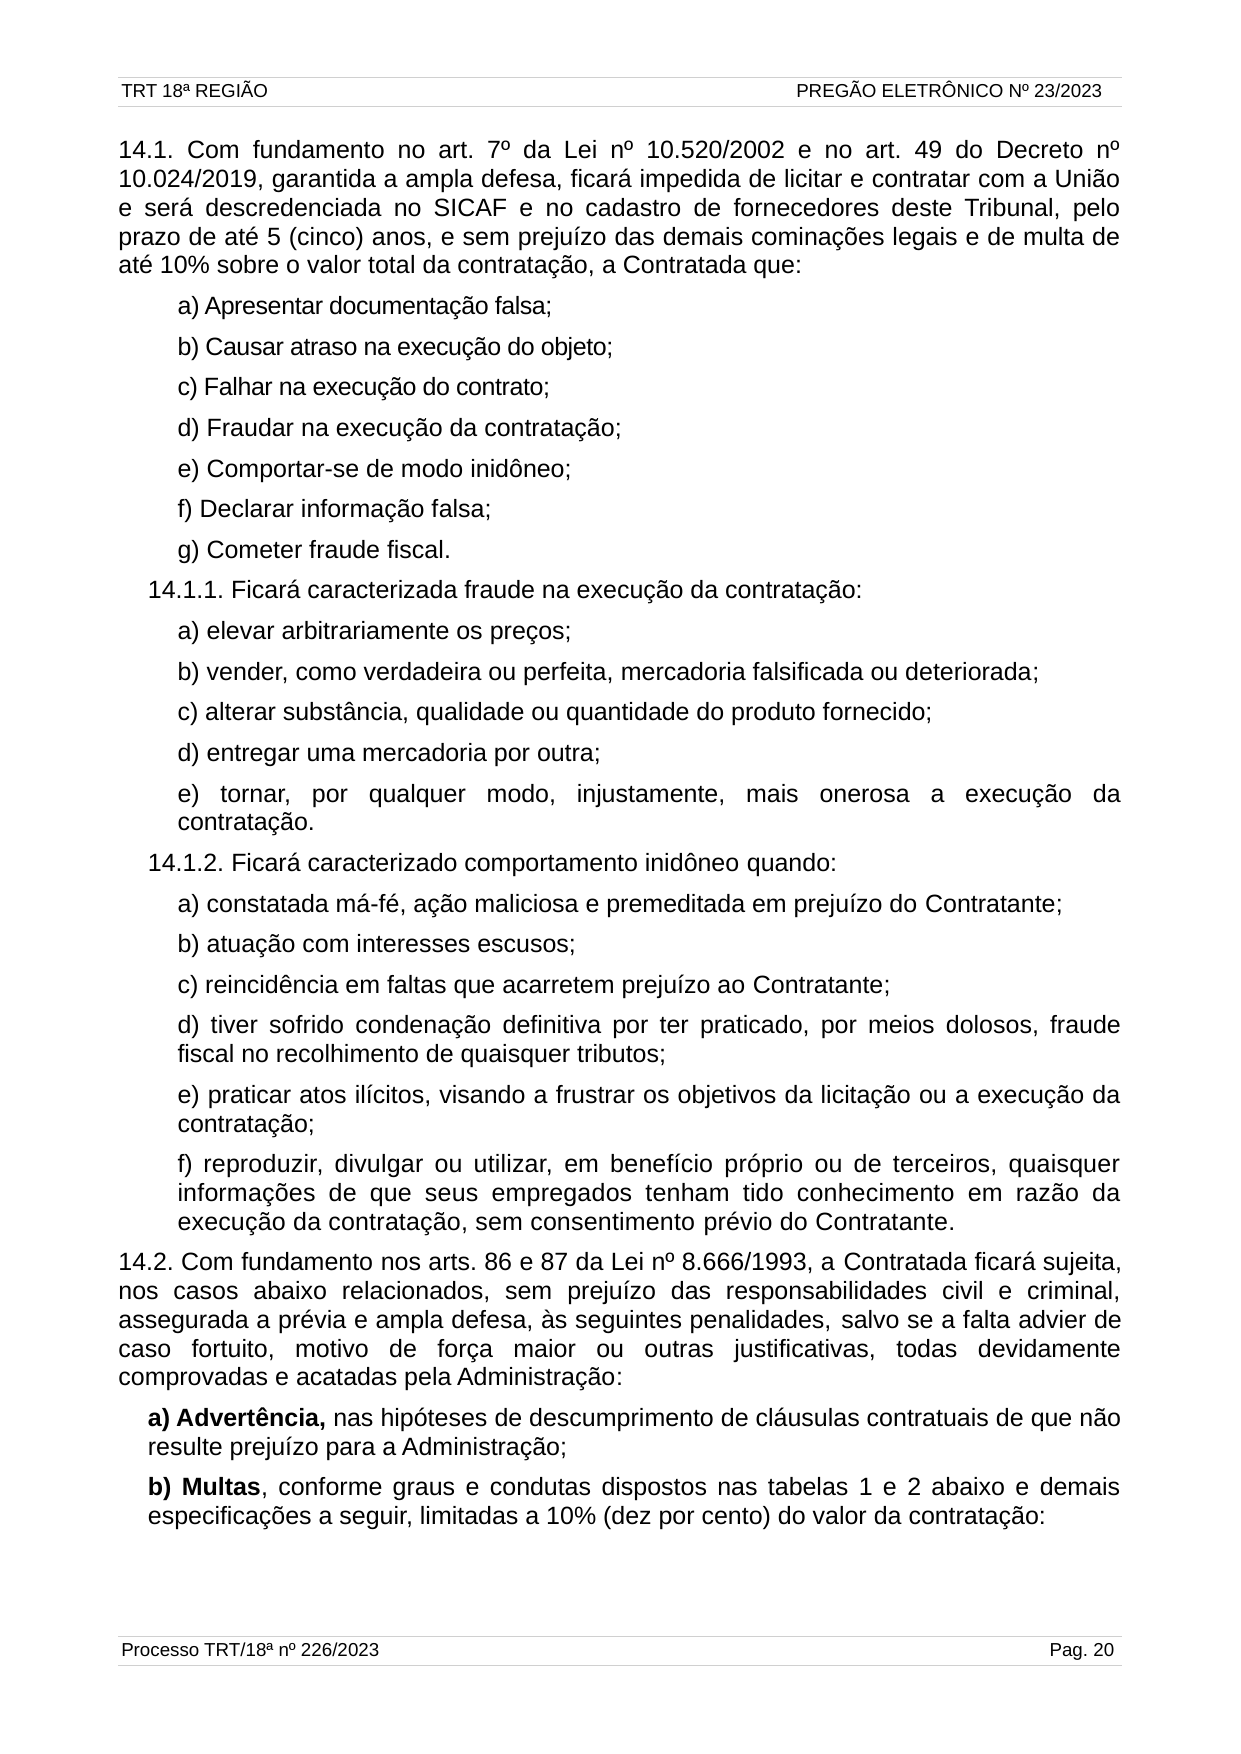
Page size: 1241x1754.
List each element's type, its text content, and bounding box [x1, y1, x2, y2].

text 14.2. Com fundamento nos arts. 86 e 87 da Lei nº 8.666/1993, a Contratada ficará sujeita, nos casos abaixo relacionados, sem prejuízo das responsabilidades civil e criminal, assegurada a prévia e ampla defesa, às seguintes penalidades, salvo se a falta advier de caso fortuito, motivo de força maior ou outras justificativas, todas devidamente comprovadas e acatadas pela Administração: [118, 1247, 1122, 1391]
text c) Falhar na execução do contrato; [177, 372, 1122, 401]
text 14.1. Com fundamento no art. 7º da Lei nº 10.520/2002 e no art. 49 do Decreto nº 10.024/2019, garantida a ampla defesa, ficará impedida de licitar e contratar com a União e será descredenciada no SICAF e no cadastro de fornecedores deste Tribunal, pelo prazo de até 5 (cinco) anos, e sem prejuízo das demais cominações legais e de multa de até 10% sobre o valor total da contratação, a Contratada que: [118, 136, 1122, 279]
text d) tiver sofrido condenação definitiva por ter praticado, por meios dolosos, fraude fiscal no recolhimento de quaisquer tributos; [177, 1011, 1122, 1068]
text b) Multas, conforme graus e condutas dispostos nas tabelas 1 e 2 abaixo e demais especificações a seguir, limitadas a 10% (dez por cento) do valor da contratação: [148, 1472, 1122, 1530]
text b) vender, como verdadeira ou perfeita, mercadoria falsificada ou deteriorada; [177, 657, 1122, 686]
text a) Apresentar documentação falsa; [177, 291, 1122, 320]
text f) Declarar informação falsa; [177, 494, 1122, 523]
text e) tornar, por qualquer modo, injustamente, mais onerosa a execução da contratação. [177, 779, 1122, 836]
text d) Fraudar na execução da contratação; [177, 413, 1122, 442]
text b) atuação com interesses escusos; [177, 929, 1122, 958]
text b) Causar atraso na execução do objeto; [177, 332, 1122, 361]
text a) Advertência, nas hipóteses de descumprimento de cláusulas contratuais de que não resulte prejuízo para a Administração; [148, 1403, 1122, 1461]
text 14.1.2. Ficará caracterizado comportamento inidôneo quando: [148, 848, 1122, 877]
text 14.1.1. Ficará caracterizada fraude na execução da contratação: [148, 576, 1122, 604]
text c) reincidência em faltas que acarretem prejuízo ao Contratante; [177, 970, 1122, 999]
text a) constatada má-fé, ação maliciosa e premeditada em prejuízo do Contratante; [177, 889, 1122, 917]
text f) reproduzir, divulgar ou utilizar, em benefício próprio ou de terceiros, quaisquer informações de que seus empregados tenham tido conhecimento em razão da execução da contratação, sem consentimento prévio do Contratante. [177, 1149, 1122, 1236]
text a) elevar arbitrariamente os preços; [177, 616, 1122, 645]
text c) alterar substância, qualidade ou quantidade do produto fornecido; [177, 697, 1122, 726]
text g) Cometer fraude fiscal. [177, 535, 1122, 564]
text e) praticar atos ilícitos, visando a frustrar os objetivos da licitação ou a execução da contratação; [177, 1080, 1122, 1137]
text d) entregar uma mercadoria por outra; [177, 738, 1122, 767]
text e) Comportar-se de modo inidôneo; [177, 454, 1122, 482]
